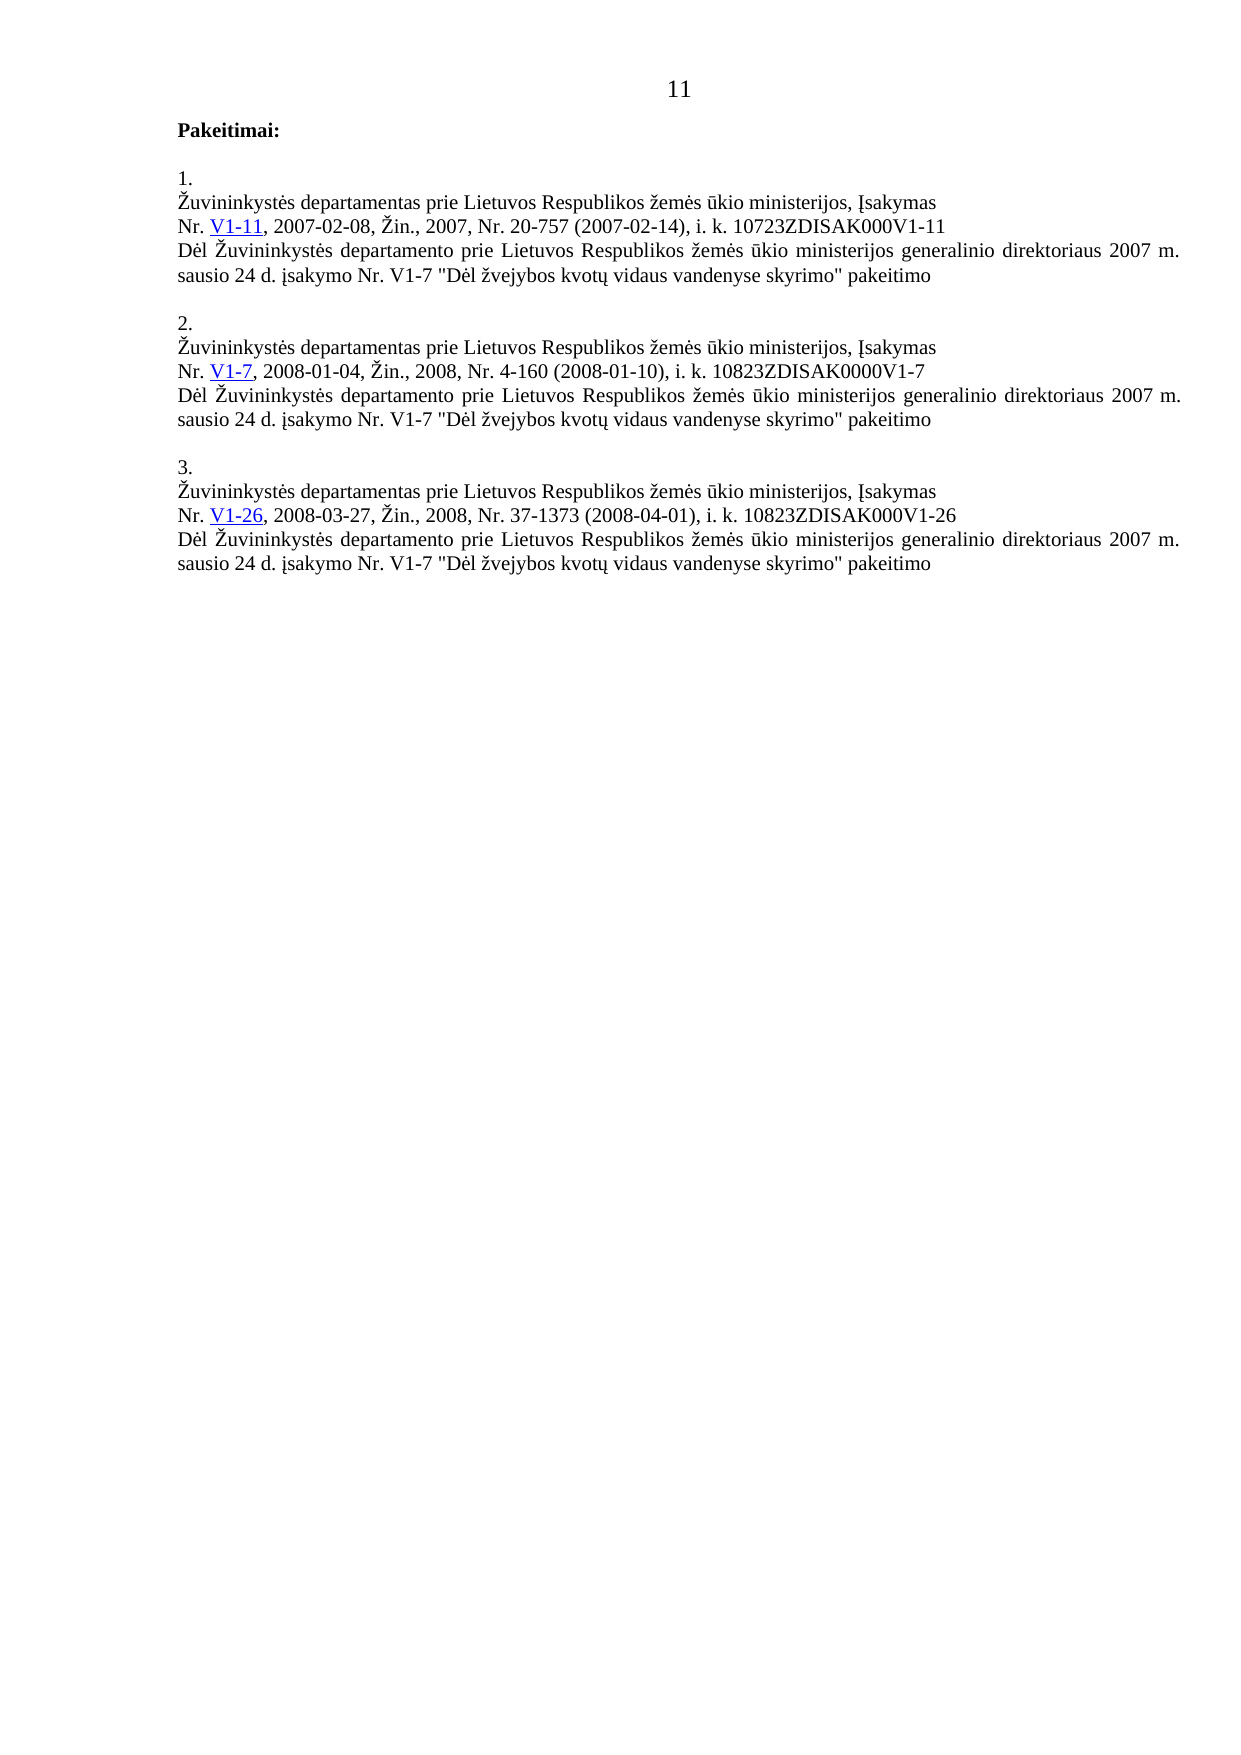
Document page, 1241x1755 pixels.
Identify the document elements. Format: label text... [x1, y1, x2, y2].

text Žuvininkystės departamentas prie Lietuvos Respublikos žemės ūkio ministerijos, Įsakymas [177, 335, 1181, 359]
text Žuvininkystės departamentas prie Lietuvos Respublikos žemės ūkio ministerijos, Įsakymas [177, 190, 1181, 214]
text 2. [177, 311, 1181, 335]
text Nr. V1-11, 2007-02-08, Žin., 2007, Nr. 20-757 (2007-02-14), i. k. 10723ZDISAK000V1-11 [177, 214, 1181, 238]
text Nr. V1-7, 2008-01-04, Žin., 2008, Nr. 4-160 (2008-01-10), i. k. 10823ZDISAK0000V1-7 [177, 359, 1181, 383]
text Dėl Žuvininkystės departamento prie Lietuvos Respublikos žemės ūkio ministerijos generalinio direktoriaus 2007 m. sausio 24 d. įsakymo Nr. V1-7 "Dėl žvejybos kvotų vidaus vandenyse skyrimo" pakeitimo [177, 238, 1181, 287]
text Pakeitimai: [177, 118, 1181, 142]
text Nr. V1-26, 2008-03-27, Žin., 2008, Nr. 37-1373 (2008-04-01), i. k. 10823ZDISAK000V1-26 [177, 503, 1181, 527]
text Žuvininkystės departamentas prie Lietuvos Respublikos žemės ūkio ministerijos, Įsakymas [177, 479, 1181, 503]
text 1. [177, 166, 1181, 190]
text 3. [177, 455, 1181, 479]
text Dėl Žuvininkystės departamento prie Lietuvos Respublikos žemės ūkio ministerijos generalinio direktoriaus 2007 m. sausio 24 d. įsakymo Nr. V1-7 "Dėl žvejybos kvotų vidaus vandenyse skyrimo" pakeitimo [177, 383, 1181, 431]
text Dėl Žuvininkystės departamento prie Lietuvos Respublikos žemės ūkio ministerijos generalinio direktoriaus 2007 m. sausio 24 d. įsakymo Nr. V1-7 "Dėl žvejybos kvotų vidaus vandenyse skyrimo" pakeitimo [177, 527, 1181, 575]
